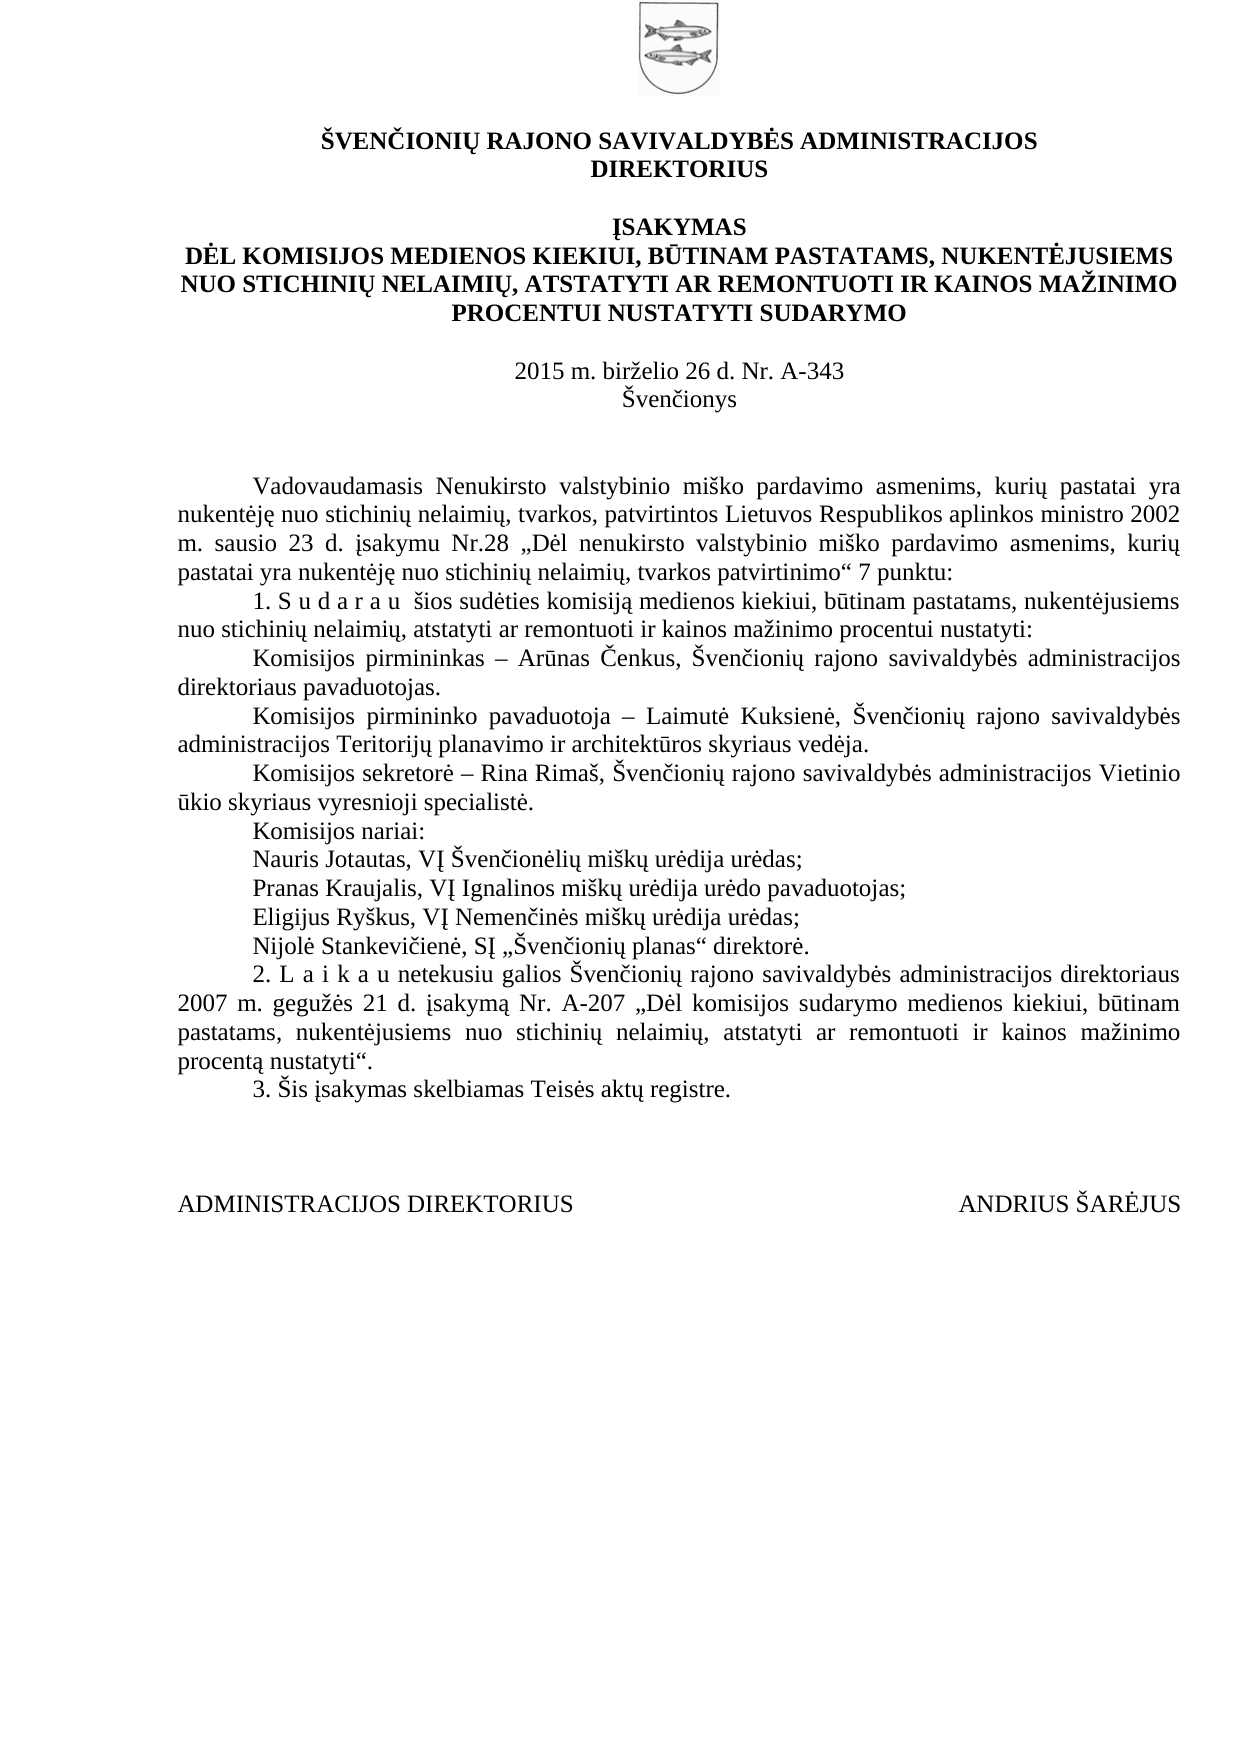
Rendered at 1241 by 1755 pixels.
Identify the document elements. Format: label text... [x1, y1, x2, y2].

text 1. S u d a r a u šios sudėties komisiją medienos kiekiui, būtinam pastatams, nukentėjusiems nuo stichinių nelaimių, atstatyti ar remontuoti ir kainos mažinimo procentui nustatyti: [177, 586, 1181, 643]
text DĖL KOMISIJOS MEDIENOS KIEKIUI, BŪTINAM PASTATAMS, NUKENTĖJUSIEMS NUO STICHINIŲ NELAIMIŲ, ATSTATYTI AR REMONTUOTI IR KAINOS MAŽINIMO PROCENTUI NUSTATYTI SUDARYMO [177, 241, 1181, 327]
text 2. L a i k a u netekusiu galios Švenčionių rajono savivaldybės administracijos direktoriaus 2007 m. gegužės 21 d. įsakymą Nr. A-207 „Dėl komisijos sudarymo medienos kiekiui, būtinam pastatams, nukentėjusiems nuo stichinių nelaimių, atstatyti ar remontuoti ir kainos mažinimo procentą nustatyti“. [177, 959, 1181, 1074]
text Vadovaudamasis Nenukirsto valstybinio miško pardavimo asmenims, kurių pastatai yra nukentėję nuo stichinių nelaimių, tvarkos, patvirtintos Lietuvos Respublikos aplinkos ministro 2002 m. sausio 23 d. įsakymu Nr.28 „Dėl nenukirsto valstybinio miško pardavimo asmenims, kurių pastatai yra nukentėję nuo stichinių nelaimių, tvarkos patvirtinimo“ 7 punktu: [177, 471, 1181, 586]
text Komisijos pirmininko pavaduotoja – Laimutė Kuksienė, Švenčionių rajono savivaldybės administracijos Teritorijų planavimo ir architektūros skyriaus vedėja. [177, 701, 1181, 758]
text Pranas Kraujalis, VĮ Ignalinos miškų urėdija urėdo pavaduotojas; [177, 873, 1181, 902]
text Švenčionys [177, 384, 1181, 413]
text 2015 m. birželio 26 d. Nr. A-343 [177, 356, 1181, 384]
text DIREKTORIUS [177, 154, 1181, 183]
text ŠVENČIONIŲ RAJONO SAVIVALDYBĖS ADMINISTRACIJOS [177, 126, 1181, 154]
text Komisijos sekretorė – Rina Rimaš, Švenčionių rajono savivaldybės administracijos Vietinio ūkio skyriaus vyresnioji specialistė. [177, 758, 1181, 816]
text ADMINISTRACIJOS DIREKTORIUS ANDRIUS ŠARĖJUS [177, 1189, 1181, 1218]
text Komisijos nariai: [177, 816, 1181, 844]
text Nauris Jotautas, VĮ Švenčionėlių miškų urėdija urėdas; [177, 844, 1181, 873]
text ĮSAKYMAS [177, 212, 1181, 241]
text 3. Šis įsakymas skelbiamas Teisės aktų registre. [177, 1074, 1181, 1103]
text Komisijos pirmininkas – Arūnas Čenkus, Švenčionių rajono savivaldybės administracijos direktoriaus pavaduotojas. [177, 643, 1181, 701]
text Nijolė Stankevičienė, SĮ „Švenčionių planas“ direktorė. [177, 931, 1181, 959]
text Eligijus Ryškus, VĮ Nemenčinės miškų urėdija urėdas; [177, 902, 1181, 931]
